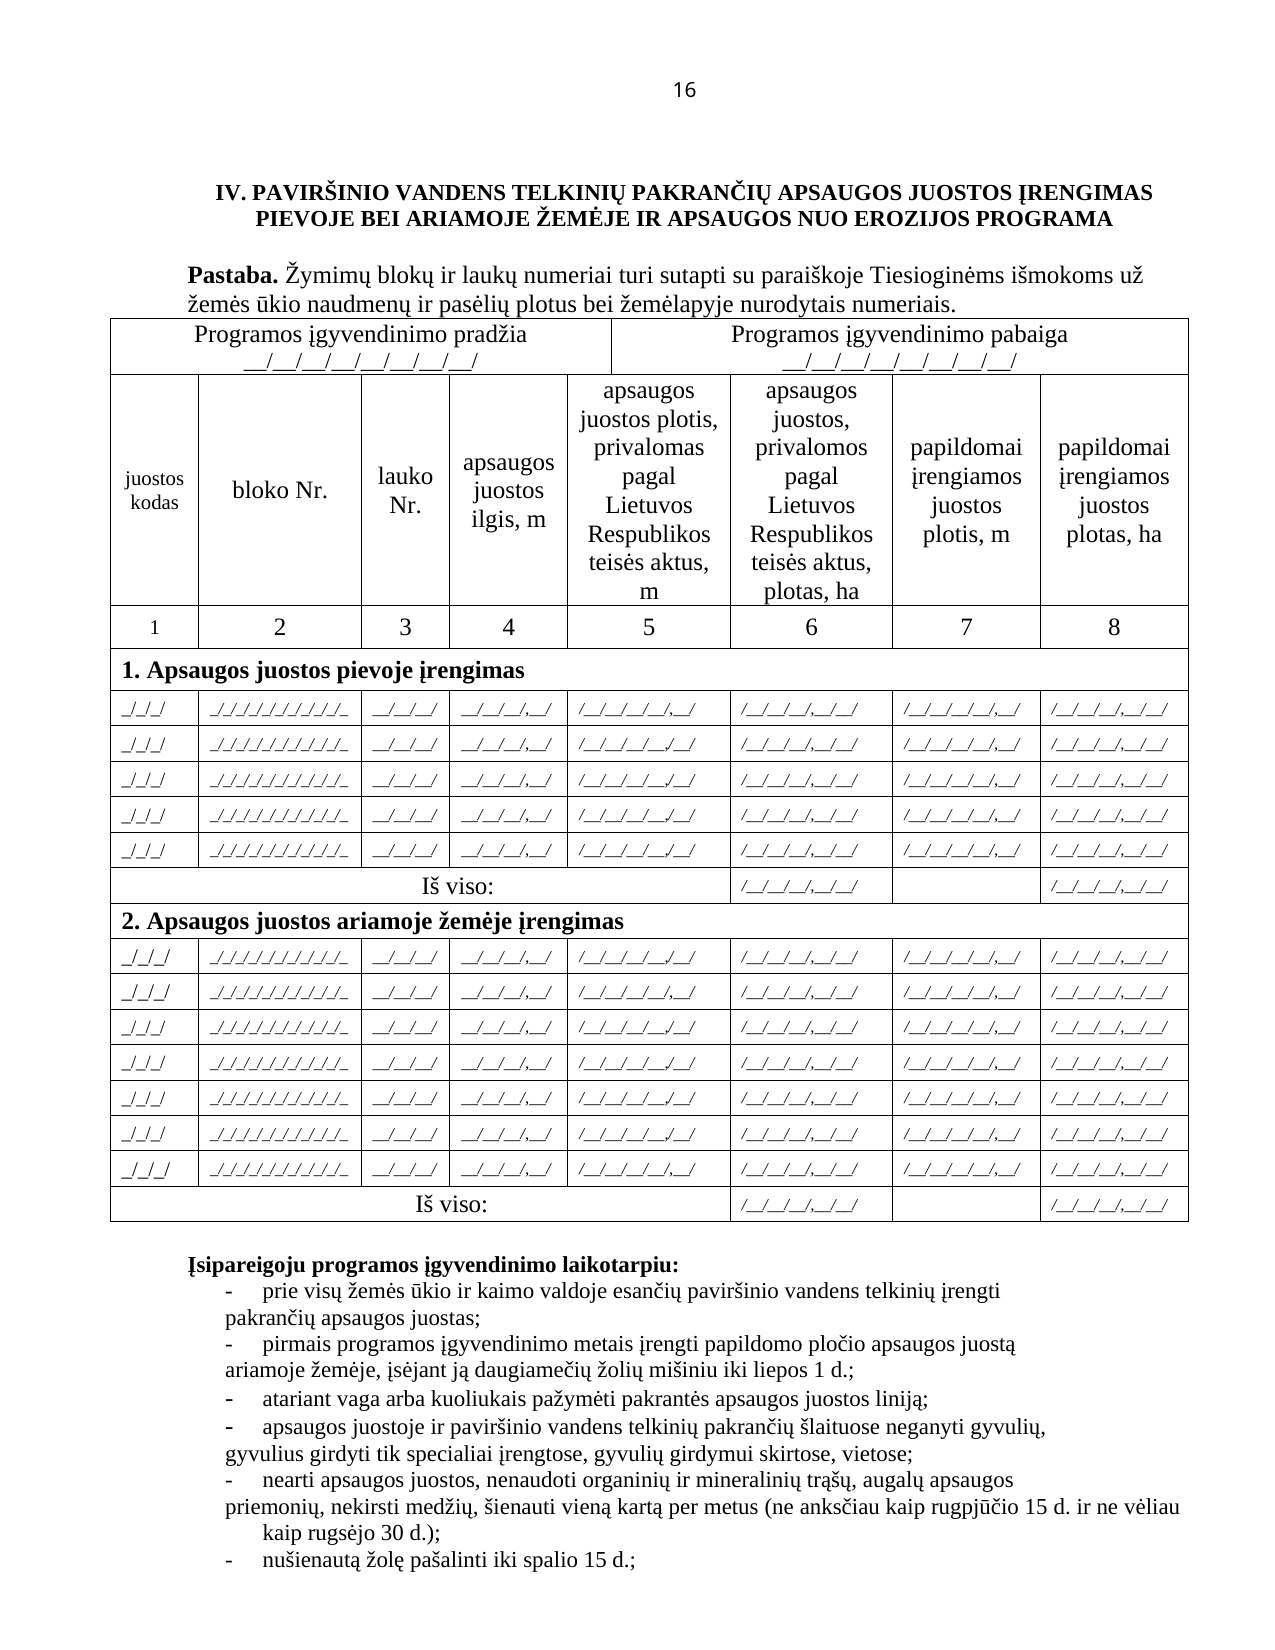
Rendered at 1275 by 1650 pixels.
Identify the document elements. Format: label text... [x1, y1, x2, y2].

table_cell /__/__/__/__,/__/ [568, 726, 730, 761]
list nearti apsaugos juostos, nenaudoti organinių ir mineralinių trąšų, augalų apsaugos [225, 1467, 1181, 1493]
list apsaugos juostoje ir paviršinio vandens telkinių pakrančių šlaituose neganyti gyvulių, [225, 1411, 1181, 1440]
table_cell __/__/__/,__/ [450, 797, 567, 832]
table_cell /__/__/__/,__/__/ [731, 1151, 892, 1186]
table_cell /__/__/__/,__/__/ [731, 833, 892, 867]
table_cell /__/__/__/__,/__/ [568, 833, 730, 867]
table_cell /__/__/__/__,/__/ [568, 1116, 730, 1150]
table_cell _/_/_/ [111, 974, 198, 1009]
table_cell __/__/__/ [362, 726, 449, 761]
text IV. PAVIRŠINIO VANDENS TELKINIŲ PAKRANČIŲ APSAUGOS JUOSTOS ĮRENGIMAS PIEVOJE BEI ARIAMOJE ŽEMĖJE IR APSAUGOS NUO EROZIJOS PROGRAMA [187, 179, 1181, 231]
table_cell /__/__/__/,__/__/ [1041, 974, 1188, 1009]
table_cell 2 [199, 606, 361, 647]
table_cell /__/__/__/__/,__/ [893, 1151, 1040, 1186]
table_cell /__/__/__/__/,__/ [568, 691, 730, 725]
table_cell /__/__/__/,__/__/ [731, 1010, 892, 1044]
table_cell papildomai įrengiamos juostos plotas, ha [1041, 375, 1188, 605]
table_cell 4 [450, 606, 567, 647]
table_cell __/__/__/ [362, 762, 449, 796]
table_cell /__/__/__/,__/__/ [1041, 1045, 1188, 1079]
table_cell /__/__/__/,__/__/ [731, 1116, 892, 1150]
table_cell _/_/_/_/_/_/_/_/_/_/_ [199, 726, 361, 761]
table_cell _/_/_/_/_/_/_/_/_/_/_ [199, 1045, 361, 1079]
table_cell _/_/_/ [111, 833, 198, 867]
table_cell /__/__/__/,__/__/ [1041, 1081, 1188, 1115]
table_cell /__/__/__/__,/__/ [568, 797, 730, 832]
table_cell _/_/_/_/_/_/_/_/_/_/_ [199, 833, 361, 867]
table_cell /__/__/__/__/,__/ [893, 974, 1040, 1009]
table_cell /__/__/__/,__/__/ [731, 691, 892, 725]
table_cell /__/__/__/,__/__/ [1041, 868, 1188, 902]
table_cell /__/__/__/,__/__/ [1041, 1010, 1188, 1044]
table_cell /__/__/__/__,/__/ [568, 1010, 730, 1044]
table_cell _/_/_/ [111, 726, 198, 761]
table_cell /__/__/__/,__/__/ [731, 868, 892, 902]
list pirmais programos įgyvendinimo metais įrengti papildomo pločio apsaugos juostą [225, 1330, 1181, 1356]
table_cell _/_/_/_/_/_/_/_/_/_/_ [199, 1010, 361, 1044]
table_cell /__/__/__/,__/__/ [1041, 691, 1188, 725]
table_cell _/_/_/ [111, 1045, 198, 1079]
list atariant vaga arba kuoliukais pažymėti pakrantės apsaugos juostos liniją; [225, 1383, 1181, 1411]
text priemonių, nekirsti medžių, šienauti vieną kartą per metus (ne anksčiau kaip rugpjūčio 15 d. ir ne vėliau kaip rugsėjo 30 d.); [225, 1493, 1181, 1546]
table_cell /__/__/__/,__/__/ [731, 762, 892, 796]
table_cell /__/__/__/,__/__/ [731, 1045, 892, 1079]
table_cell 3 [362, 606, 449, 647]
table_cell __/__/__/ [362, 1010, 449, 1044]
table_cell _/_/_/ [111, 1151, 198, 1186]
table_cell __/__/__/,__/ [450, 1116, 567, 1150]
table_cell 6 [731, 606, 892, 647]
table_cell /__/__/__/__/,__/ [893, 797, 1040, 832]
table_cell /__/__/__/,__/__/ [1041, 939, 1188, 973]
table_cell juostos kodas [111, 375, 198, 605]
table_cell __/__/__/ [362, 691, 449, 725]
table_cell _/_/_/_/_/_/_/_/_/_/_ [199, 1151, 361, 1186]
table_cell 8 [1041, 606, 1188, 647]
table_cell 5 [568, 606, 730, 647]
table_cell __/__/__/,__/ [450, 762, 567, 796]
table_cell /__/__/__/__/,__/ [568, 974, 730, 1009]
table_cell _/_/_/_/_/_/_/_/_/_/_ [199, 1081, 361, 1115]
table_cell /__/__/__/__,/__/ [568, 762, 730, 796]
table_cell /__/__/__/__,/__/ [568, 1045, 730, 1079]
table_cell __/__/__/ [362, 1081, 449, 1115]
table_cell _/_/_/ [111, 797, 198, 832]
table_cell /__/__/__/,__/__/ [731, 726, 892, 761]
table_cell __/__/__/,__/ [450, 833, 567, 867]
table_cell /__/__/__/__/,__/ [893, 1045, 1040, 1079]
table_cell _/_/_/_/_/_/_/_/_/_/_ [199, 974, 361, 1009]
table_cell _/_/_/_/_/_/_/_/_/_/_ [199, 797, 361, 832]
table_cell /__/__/__/,__/__/ [731, 939, 892, 973]
table_cell papildomai įrengiamos juostos plotis, m [893, 375, 1040, 605]
table_cell /__/__/__/__/,__/ [893, 833, 1040, 867]
table_cell /__/__/__/__/,__/ [568, 1151, 730, 1186]
table_cell __/__/__/,__/ [450, 691, 567, 725]
table_cell __/__/__/ [362, 833, 449, 867]
table_cell [893, 868, 1040, 902]
table_cell _/_/_/ [111, 762, 198, 796]
text Įsipareigoju programos įgyvendinimo laikotarpiu: [187, 1251, 1181, 1277]
table_cell /__/__/__/__/,__/ [893, 691, 1040, 725]
table_cell /__/__/__/,__/__/ [1041, 797, 1188, 832]
table_cell /__/__/__/__/,__/ [893, 762, 1040, 796]
table_cell /__/__/__/,__/__/ [1041, 726, 1188, 761]
table_cell /__/__/__/,__/__/ [731, 1187, 892, 1221]
table_cell __/__/__/ [362, 797, 449, 832]
table_cell __/__/__/ [362, 939, 449, 973]
table_cell /__/__/__/__,/__/ [568, 1081, 730, 1115]
table_cell apsaugos juostos, privalomos pagal Lietuvos Respublikos teisės aktus, plotas, ha [731, 375, 892, 605]
table_cell 1 [111, 606, 198, 647]
table_cell __/__/__/,__/ [450, 726, 567, 761]
table_cell _/_/_/_/_/_/_/_/_/_/_ [199, 762, 361, 796]
table_cell _/_/_/_/_/_/_/_/_/_/_ [199, 1116, 361, 1150]
table_cell /__/__/__/__/,__/ [893, 1010, 1040, 1044]
table_cell __/__/__/ [362, 1116, 449, 1150]
table_cell _/_/_/ [111, 1116, 198, 1150]
table_header Programos įgyvendinimo pradžia __/__/__/__/__/__/__/__/ [111, 319, 611, 374]
text pakrančių apsaugos juostas; [225, 1304, 1181, 1330]
table_cell __/__/__/,__/ [450, 1151, 567, 1186]
table_cell _/_/_/ [111, 1081, 198, 1115]
table_cell /__/__/__/,__/__/ [1041, 833, 1188, 867]
table_cell /__/__/__/__/,__/ [893, 939, 1040, 973]
list nušienautą žolę pašalinti iki spalio 15 d.; [225, 1546, 1181, 1572]
table_cell /__/__/__/__/,__/ [893, 1116, 1040, 1150]
table_cell 2. Apsaugos juostos ariamoje žemėje įrengimas [111, 904, 1188, 938]
table_cell /__/__/__/__,/__/ [568, 939, 730, 973]
list prie visų žemės ūkio ir kaimo valdoje esančių paviršinio vandens telkinių įrengti [225, 1277, 1181, 1304]
table_cell bloko Nr. [199, 375, 361, 605]
table_cell [893, 1187, 1040, 1221]
table_cell 7 [893, 606, 1040, 647]
table_cell _/_/_/_/_/_/_/_/_/_/_ [199, 691, 361, 725]
table_cell /__/__/__/,__/__/ [731, 1081, 892, 1115]
table_cell __/__/__/,__/ [450, 1010, 567, 1044]
table_cell lauko Nr. [362, 375, 449, 605]
table_cell /__/__/__/,__/__/ [1041, 762, 1188, 796]
table_cell _/_/_/ [111, 1010, 198, 1044]
table_cell apsaugos juostos plotis, privalomas pagal Lietuvos Respublikos teisės aktus, m [568, 375, 730, 605]
table_cell __/__/__/,__/ [450, 974, 567, 1009]
table_cell __/__/__/ [362, 1151, 449, 1186]
table_cell Iš viso: [111, 868, 730, 902]
table_cell /__/__/__/,__/__/ [1041, 1187, 1188, 1221]
table_cell __/__/__/ [362, 974, 449, 1009]
table_cell _/_/_/ [111, 939, 198, 973]
table_cell /__/__/__/,__/__/ [731, 974, 892, 1009]
table_cell __/__/__/,__/ [450, 1045, 567, 1079]
table_cell _/_/_/ [111, 691, 198, 725]
table_header Programos įgyvendinimo pabaiga __/__/__/__/__/__/__/__/ [612, 319, 1188, 374]
text gyvulius girdyti tik specialiai įrengtose, gyvulių girdymui skirtose, vietose; [225, 1440, 1181, 1467]
table_cell 1. Apsaugos juostos pievoje įrengimas [111, 649, 1188, 690]
table_cell apsaugos juostos ilgis, m [450, 375, 567, 605]
table_cell /__/__/__/,__/__/ [731, 797, 892, 832]
table_cell /__/__/__/,__/__/ [1041, 1151, 1188, 1186]
table_cell __/__/__/,__/ [450, 939, 567, 973]
table_cell _/_/_/_/_/_/_/_/_/_/_ [199, 939, 361, 973]
table_cell __/__/__/ [362, 1045, 449, 1079]
table_cell /__/__/__/__/,__/ [893, 1081, 1040, 1115]
table_cell __/__/__/,__/ [450, 1081, 567, 1115]
table_cell /__/__/__/,__/__/ [1041, 1116, 1188, 1150]
table_cell Iš viso: [111, 1187, 730, 1221]
text ariamoje žemėje, įsėjant ją daugiamečių žolių mišiniu iki liepos 1 d.; [225, 1356, 1181, 1383]
text Pastaba. Žymimų blokų ir laukų numeriai turi sutapti su paraiškoje Tiesioginėms išmokoms už žemės ūkio naudmenų ir pasėlių plotus bei žemėlapyje nurodytais numeriais. [187, 260, 1181, 318]
table_cell /__/__/__/__/,__/ [893, 726, 1040, 761]
